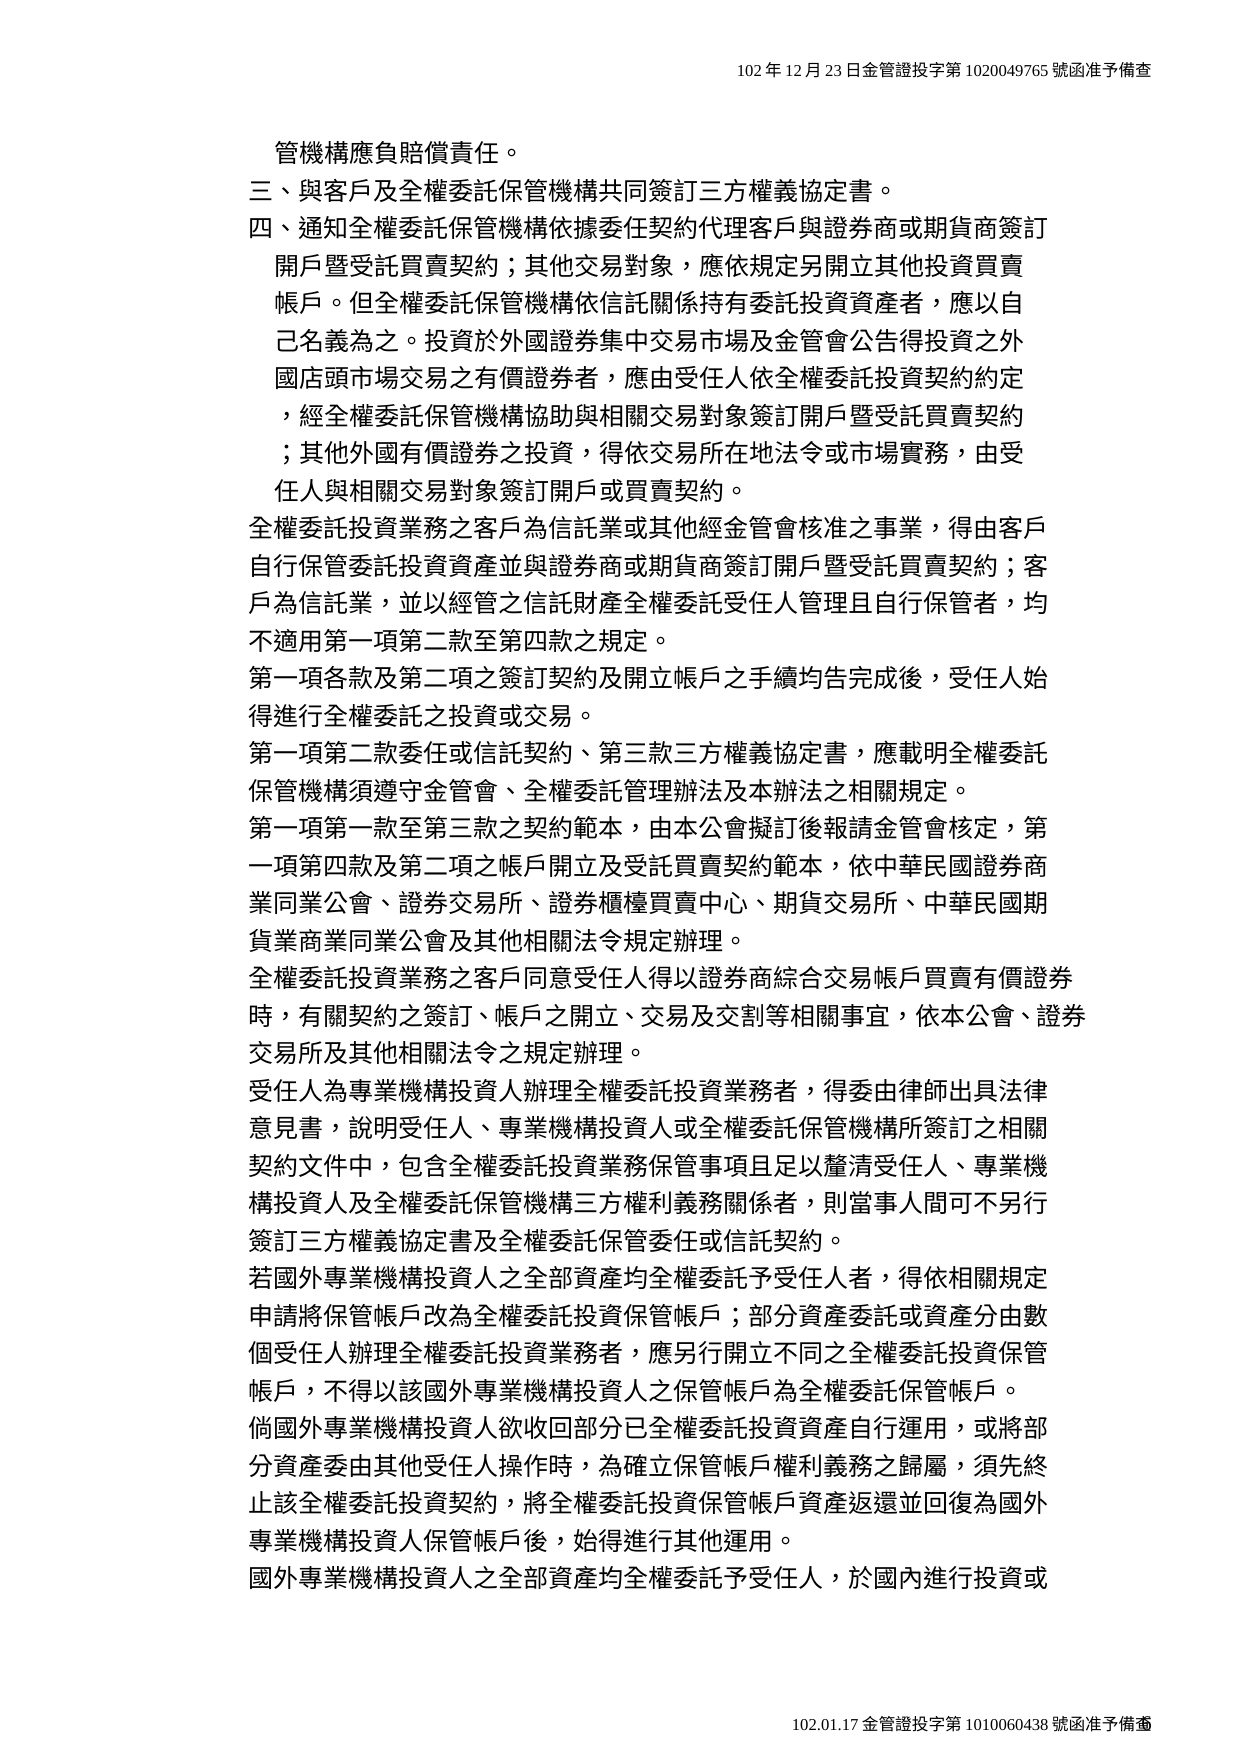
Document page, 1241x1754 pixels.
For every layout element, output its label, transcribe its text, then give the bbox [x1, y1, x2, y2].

table_header [1092, 127, 1117, 1602]
table_header [115, 127, 140, 1602]
table_cell [140, 127, 242, 1602]
table_cell 管機構應負賠償責任。 三、與客戶及全權委託保管機構共同簽訂三方權義協定書。 四、通知全權委託保管機構依據委任契約代理客戶與證券商或期貨商簽訂 開戶暨受託買賣契約；其他交易對象，應依規定另開立其他投資買賣 帳戶。但全權委託保管機構依信託關係持有委託投資資產者，應以自 己名義為之。投資於外國證券集中交易市場及金管會公告得投資之外 國店頭市場交易之有價證券者，應由受任人依全權委託投資契約約定 ，經全權委託保管機構協助與相關交易對象簽訂開戶暨受託買賣契約 ；其他外國有價證券之投資，得依交易所在地法令或市場實務，由受 任人與相關交易對象簽訂開戶或買賣契約。 全權委託投資業務之客戶為信託業或其他經金管會核准之事業，得由客戶 自行保管委託投資資產並與證券商或期貨商簽訂開戶暨受託買賣契約；客 戶為信託業，並以經管之信託財產全權委託受任人管理且自行保管者，均 不適用第一項第二款至第四款之規定。 第一項各款及第二項之簽訂契約及開立帳戶之手續均告完成後，受任人始 得進行全權委託之投資或交易。 第一項第二款委任或信託契約、第三款三方權義協定書，應載明全權委託 保管機構須遵守金管會、全權委託管理辦法及本辦法之相關規定。 第一項第一款至第三款之契約範本，由本公會擬訂後報請金管會核定，第 一項第四款及第二項之帳戶開立及受託買賣契約範本，依中華民國證券商 業同業公會、證券交易所、證券櫃檯買賣中心、期貨交易所、中華民國期 貨業商業同業公會及其他相關法令規定辦理。 全權委託投資業務之客戶同意受任人得以證券商綜合交易帳戶買賣有價證券時，有關契約之簽訂、帳戶之開立、交易及交割等相關事宜，依本公會、證券交易所及其他相關法令之規定辦理。 受任人為專業機構投資人辦理全權委託投資業務者，得委由律師出具法律 意見書，說明受任人、專業機構投資人或全權委託保管機構所簽訂之相關 契約文件中，包含全權委託投資業務保管事項且足以釐清受任人、專業機 構投資人及全權委託保管機構三方權利義務關係者，則當事人間可不另行 簽訂三方權義協定書及全權委託保管委任或信託契約。 若國外專業機構投資人之全部資產均全權委託予受任人者，得依相關規定 申請將保管帳戶改為全權委託投資保管帳戶；部分資產委託或資產分由數 個受任人辦理全權委託投資業務者，應另行開立不同之全權委託投資保管 帳戶，不得以該國外專業機構投資人之保管帳戶為全權委託保管帳戶。 倘國外專業機構投資人欲收回部分已全權委託投資資產自行運用，或將部 分資產委由其他受任人操作時，為確立保管帳戶權利義務之歸屬，須先終 止該全權委託投資契約，將全權委託投資保管帳戶資產返還並回復為國外 專業機構投資人保管帳戶後，始得進行其他運用。 國外專業機構投資人之全部資產均全權委託予受任人，於國內進行投資或 [242, 127, 1092, 1602]
